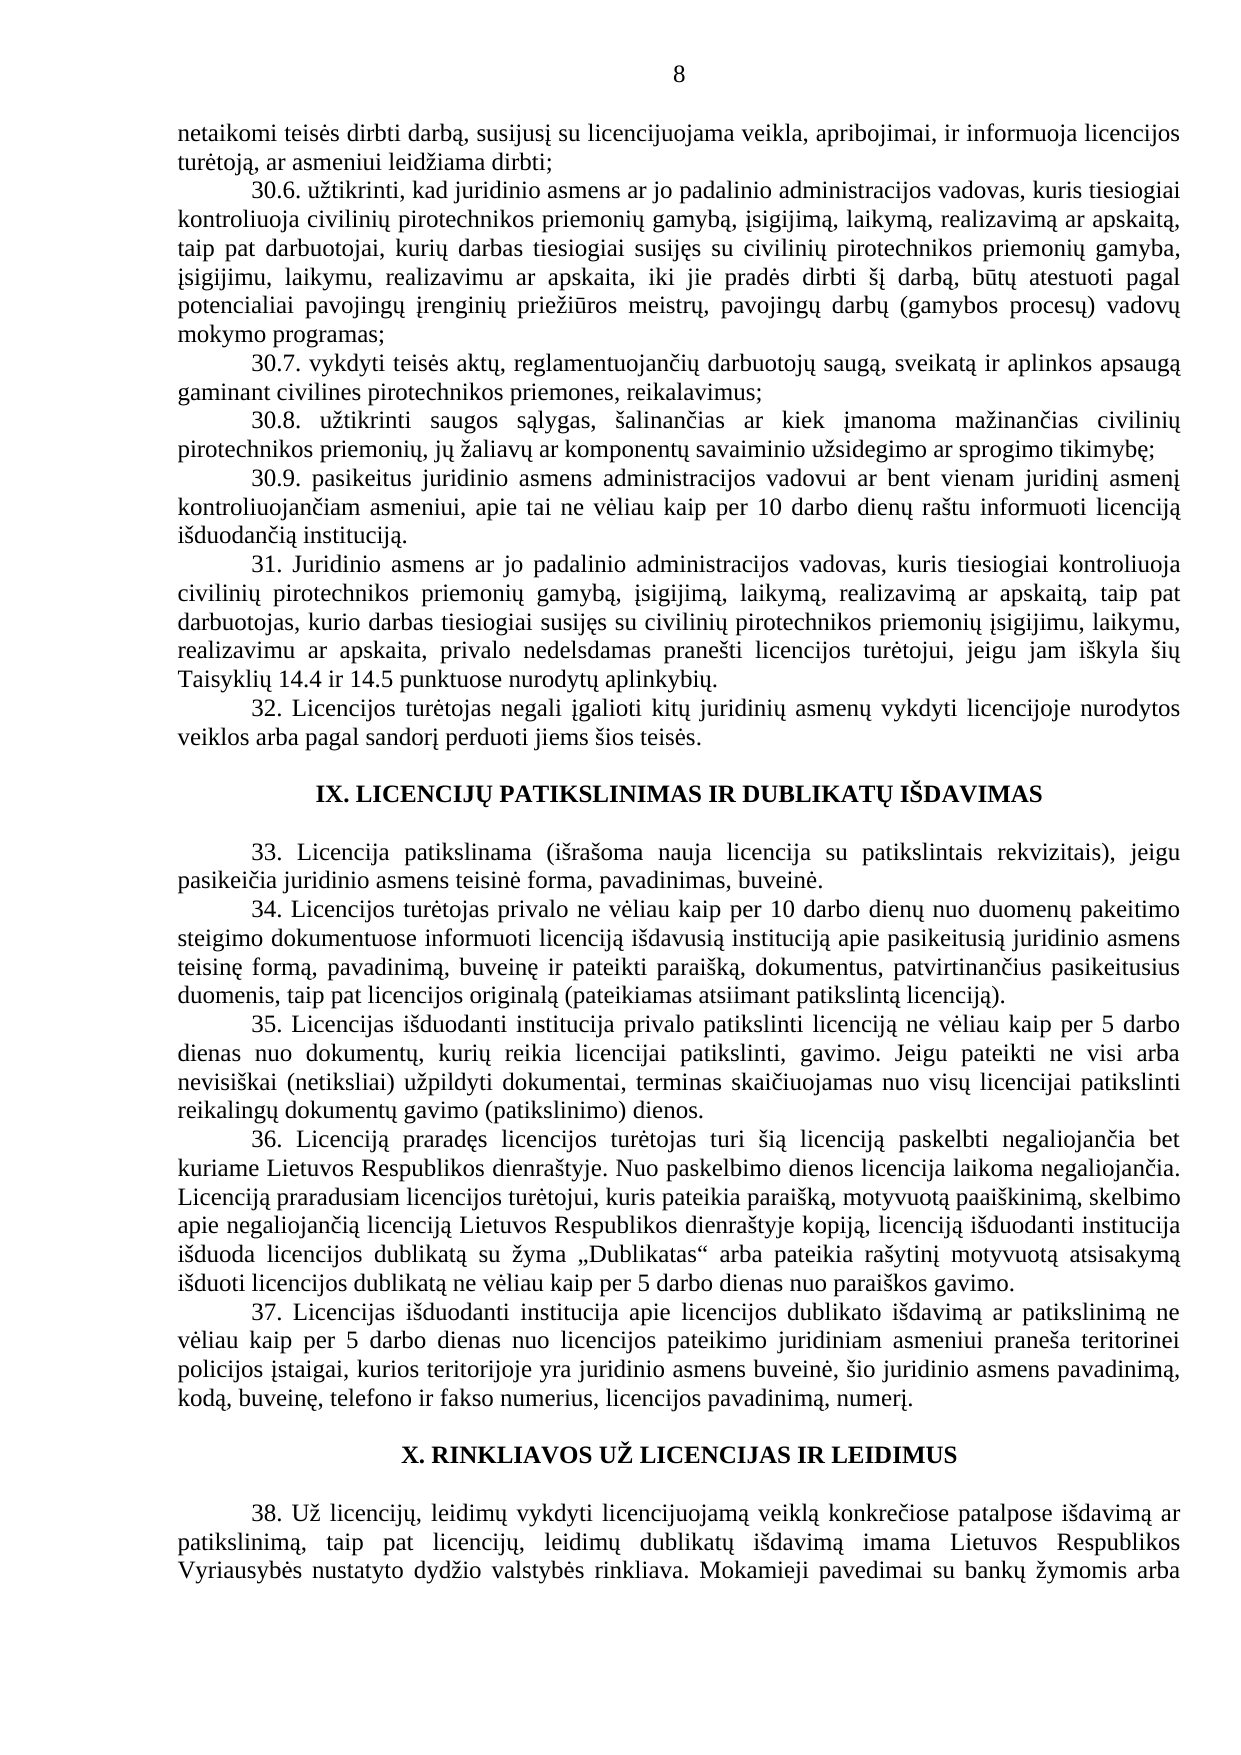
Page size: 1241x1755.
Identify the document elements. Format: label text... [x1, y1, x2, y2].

text 30.7. vykdyti teisės aktų, reglamentuojančių darbuotojų saugą, sveikatą ir aplinkos apsaugą gaminant civilines pirotechnikos priemones, reikalavimus; [177, 348, 1181, 406]
text 30.9. pasikeitus juridinio asmens administracijos vadovui ar bent vienam juridinį asmenį kontroliuojančiam asmeniui, apie tai ne vėliau kaip per 10 darbo dienų raštu informuoti licenciją išduodančią instituciją. [177, 463, 1181, 549]
text 33. Licencija patikslinama (išrašoma nauja licencija su patikslintais rekvizitais), jeigu pasikeičia juridinio asmens teisinė forma, pavadinimas, buveinė. [177, 837, 1181, 894]
text netaikomi teisės dirbti darbą, susijusį su licencijuojama veikla, apribojimai, ir informuoja licencijos turėtoją, ar asmeniui leidžiama dirbti; [177, 118, 1181, 176]
text X. RINKLIAVOS UŽ LICENCIJAS IR LEIDIMUS [177, 1441, 1181, 1469]
text 36. Licenciją praradęs licencijos turėtojas turi šią licenciją paskelbti negaliojančia bet kuriame Lietuvos Respublikos dienraštyje. Nuo paskelbimo dienos licencija laikoma negaliojančia. Licenciją praradusiam licencijos turėtojui, kuris pateikia paraišką, motyvuotą paaiškinimą, skelbimo apie negaliojančią licenciją Lietuvos Respublikos dienraštyje kopiją, licenciją išduodanti institucija išduoda licencijos dublikatą su žyma „Dublikatas“ arba pateikia rašytinį motyvuotą atsisakymą išduoti licencijos dublikatą ne vėliau kaip per 5 darbo dienas nuo paraiškos gavimo. [177, 1124, 1181, 1297]
text 34. Licencijos turėtojas privalo ne vėliau kaip per 10 darbo dienų nuo duomenų pakeitimo steigimo dokumentuose informuoti licenciją išdavusią instituciją apie pasikeitusią juridinio asmens teisinę formą, pavadinimą, buveinę ir pateikti paraišką, dokumentus, patvirtinančius pasikeitusius duomenis, taip pat licencijos originalą (pateikiamas atsiimant patikslintą licenciją). [177, 894, 1181, 1009]
text 30.8. užtikrinti saugos sąlygas, šalinančias ar kiek įmanoma mažinančias civilinių pirotechnikos priemonių, jų žaliavų ar komponentų savaiminio užsidegimo ar sprogimo tikimybę; [177, 406, 1181, 463]
text 37. Licencijas išduodanti institucija apie licencijos dublikato išdavimą ar patikslinimą ne vėliau kaip per 5 darbo dienas nuo licencijos pateikimo juridiniam asmeniui praneša teritorinei policijos įstaigai, kurios teritorijoje yra juridinio asmens buveinė, šio juridinio asmens pavadinimą, kodą, buveinę, telefono ir fakso numerius, licencijos pavadinimą, numerį. [177, 1297, 1181, 1412]
text 32. Licencijos turėtojas negali įgalioti kitų juridinių asmenų vykdyti licencijoje nurodytos veiklos arba pagal sandorį perduoti jiems šios teisės. [177, 693, 1181, 751]
text 35. Licencijas išduodanti institucija privalo patikslinti licenciją ne vėliau kaip per 5 darbo dienas nuo dokumentų, kurių reikia licencijai patikslinti, gavimo. Jeigu pateikti ne visi arba nevisiškai (netiksliai) užpildyti dokumentai, terminas skaičiuojamas nuo visų licencijai patikslinti reikalingų dokumentų gavimo (patikslinimo) dienos. [177, 1009, 1181, 1124]
text IX. LICENCIJŲ PATIKSLINIMAS IR DUBLIKATŲ IŠDAVIMAS [177, 779, 1181, 808]
text 30.6. užtikrinti, kad juridinio asmens ar jo padalinio administracijos vadovas, kuris tiesiogiai kontroliuoja civilinių pirotechnikos priemonių gamybą, įsigijimą, laikymą, realizavimą ar apskaitą, taip pat darbuotojai, kurių darbas tiesiogiai susijęs su civilinių pirotechnikos priemonių gamyba, įsigijimu, laikymu, realizavimu ar apskaita, iki jie pradės dirbti šį darbą, būtų atestuoti pagal potencialiai pavojingų įrenginių priežiūros meistrų, pavojingų darbų (gamybos procesų) vadovų mokymo programas; [177, 176, 1181, 348]
text 38. Už licencijų, leidimų vykdyti licencijuojamą veiklą konkrečiose patalpose išdavimą ar patikslinimą, taip pat licencijų, leidimų dublikatų išdavimą imama Lietuvos Respublikos Vyriausybės nustatyto dydžio valstybės rinkliava. Mokamieji pavedimai su bankų žymomis arba [177, 1498, 1181, 1584]
text 31. Juridinio asmens ar jo padalinio administracijos vadovas, kuris tiesiogiai kontroliuoja civilinių pirotechnikos priemonių gamybą, įsigijimą, laikymą, realizavimą ar apskaitą, taip pat darbuotojas, kurio darbas tiesiogiai susijęs su civilinių pirotechnikos priemonių įsigijimu, laikymu, realizavimu ar apskaita, privalo nedelsdamas pranešti licencijos turėtojui, jeigu jam iškyla šių Taisyklių 14.4 ir 14.5 punktuose nurodytų aplinkybių. [177, 549, 1181, 693]
